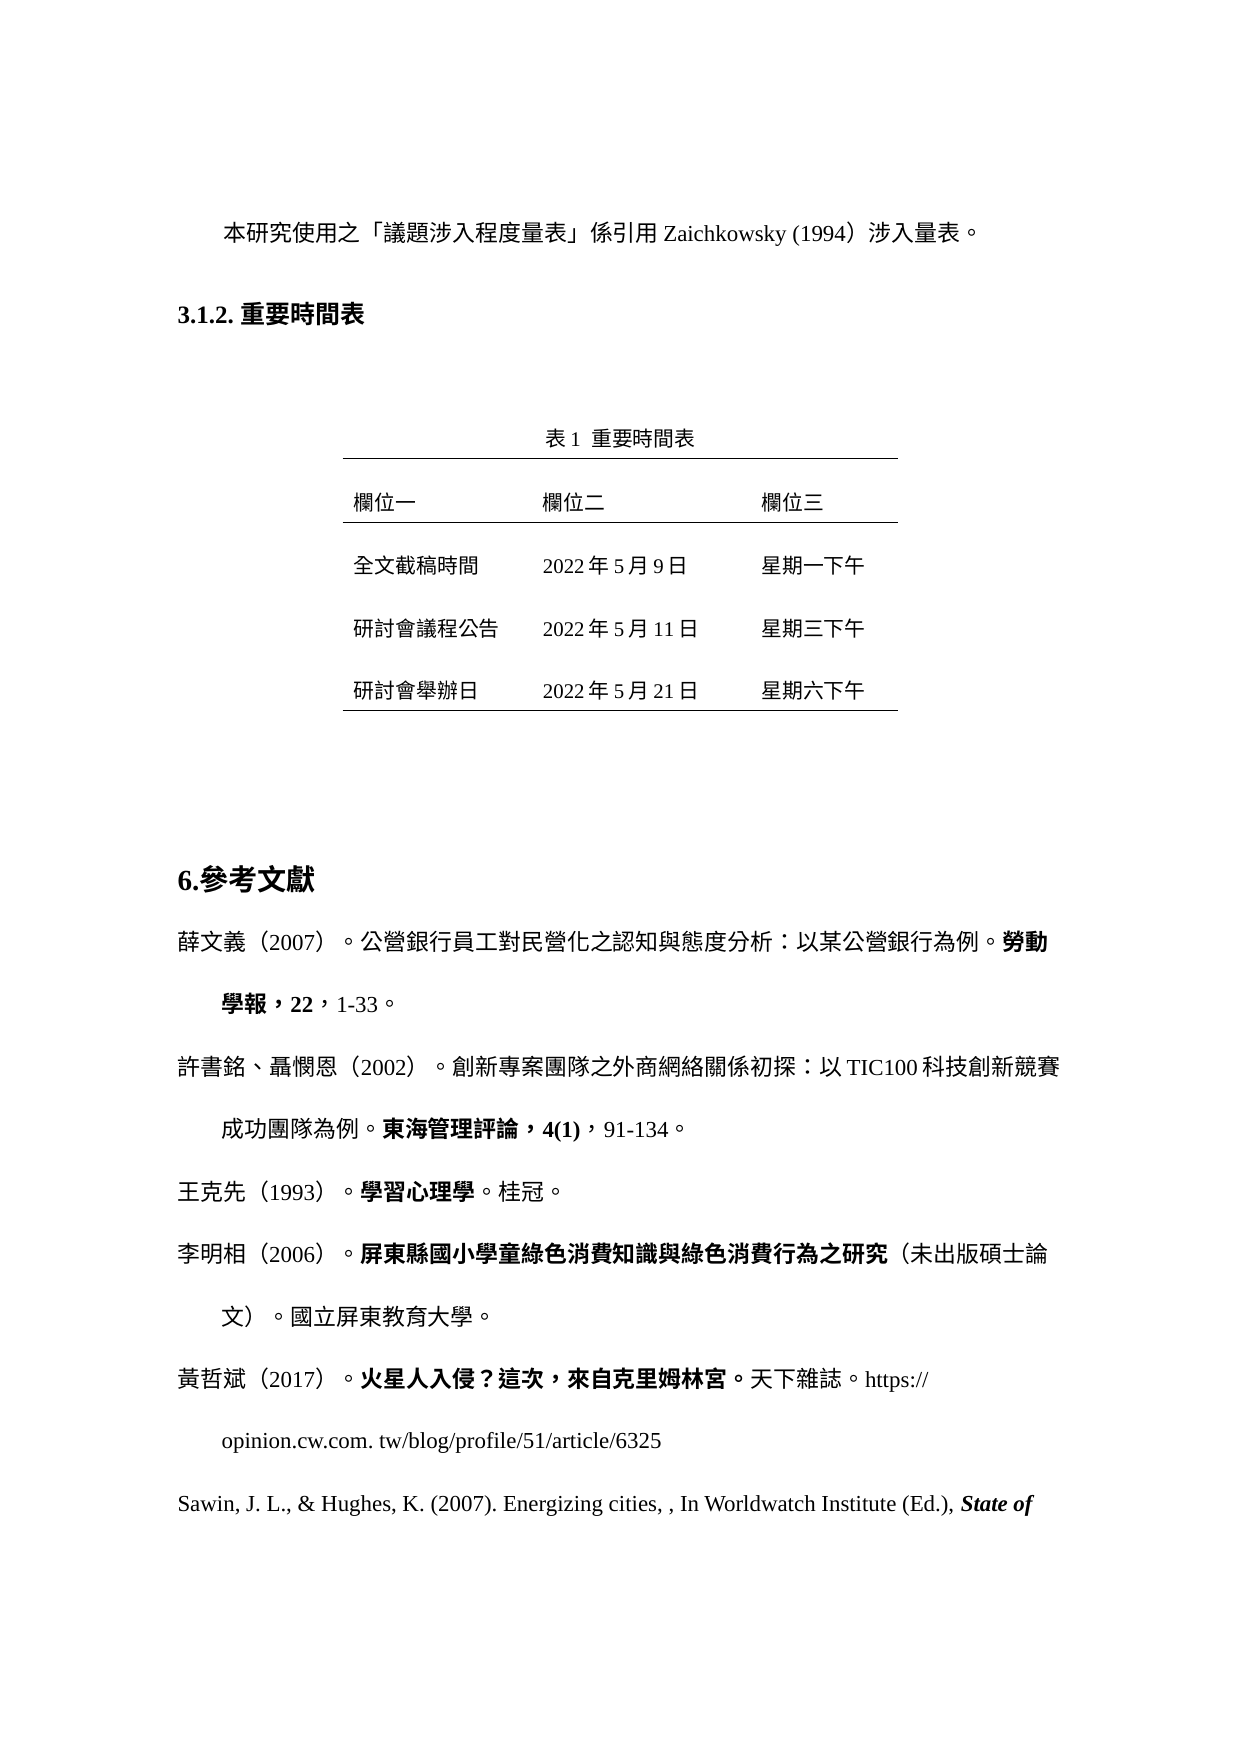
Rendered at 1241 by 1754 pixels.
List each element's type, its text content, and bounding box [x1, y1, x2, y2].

text 王克先（1993）。學習心理學。桂冠。 [177, 1149, 1061, 1211]
text 本研究使用之「議題涉入程度量表」係引用Zaichkowsky (1994）涉入量表。 [177, 189, 1063, 252]
table_cell 2022年5月9日 [531, 523, 750, 585]
text 表1 重要時間表 [177, 396, 1063, 458]
table_header 欄位一 [343, 459, 531, 522]
table_cell 星期一下午 [750, 523, 898, 585]
text 李明相（2006）。屏東縣國小學童綠色消費知識與綠色消費行為之研究（未出版碩士論文）。國立屏東教育大學。 [177, 1211, 1061, 1336]
table_cell 星期三下午 [750, 585, 898, 648]
table_cell 研討會議程公告 [343, 585, 531, 648]
table_cell 研討會舉辦日 [343, 648, 531, 710]
text 許書銘、聶憫恩（2002）。創新專案團隊之外商網絡關係初探：以TIC100科技創新競賽成功團隊為例。東海管理評論，4(1)，91-134。 [177, 1024, 1061, 1149]
text 薛文義（2007）。公營銀行員工對民營化之認知與態度分析：以某公營銀行為例。勞動學報，22，1-33。 [177, 899, 1061, 1024]
table_cell 全文截稿時間 [343, 523, 531, 585]
table_header 欄位二 [531, 459, 750, 522]
table_cell 2022年5月21日 [531, 648, 750, 710]
table_header 欄位三 [750, 459, 898, 522]
table_cell 2022年5月11日 [531, 585, 750, 648]
text 3.1.2. 重要時間表 [177, 271, 1063, 333]
text 黃哲斌（2017）。火星人入侵？這次，來自克里姆林宮。天下雜誌。https://opinion.cw.com. tw/blog/profile/51/article/6325 [177, 1336, 1061, 1461]
table_cell 星期六下午 [750, 648, 898, 710]
text 6.參考文獻 [177, 836, 1063, 899]
text Sawin, J. L., & Hughes, K. (2007). Energizing cities, , In Worldwatch Institute (Ed.), State of [177, 1461, 1061, 1524]
